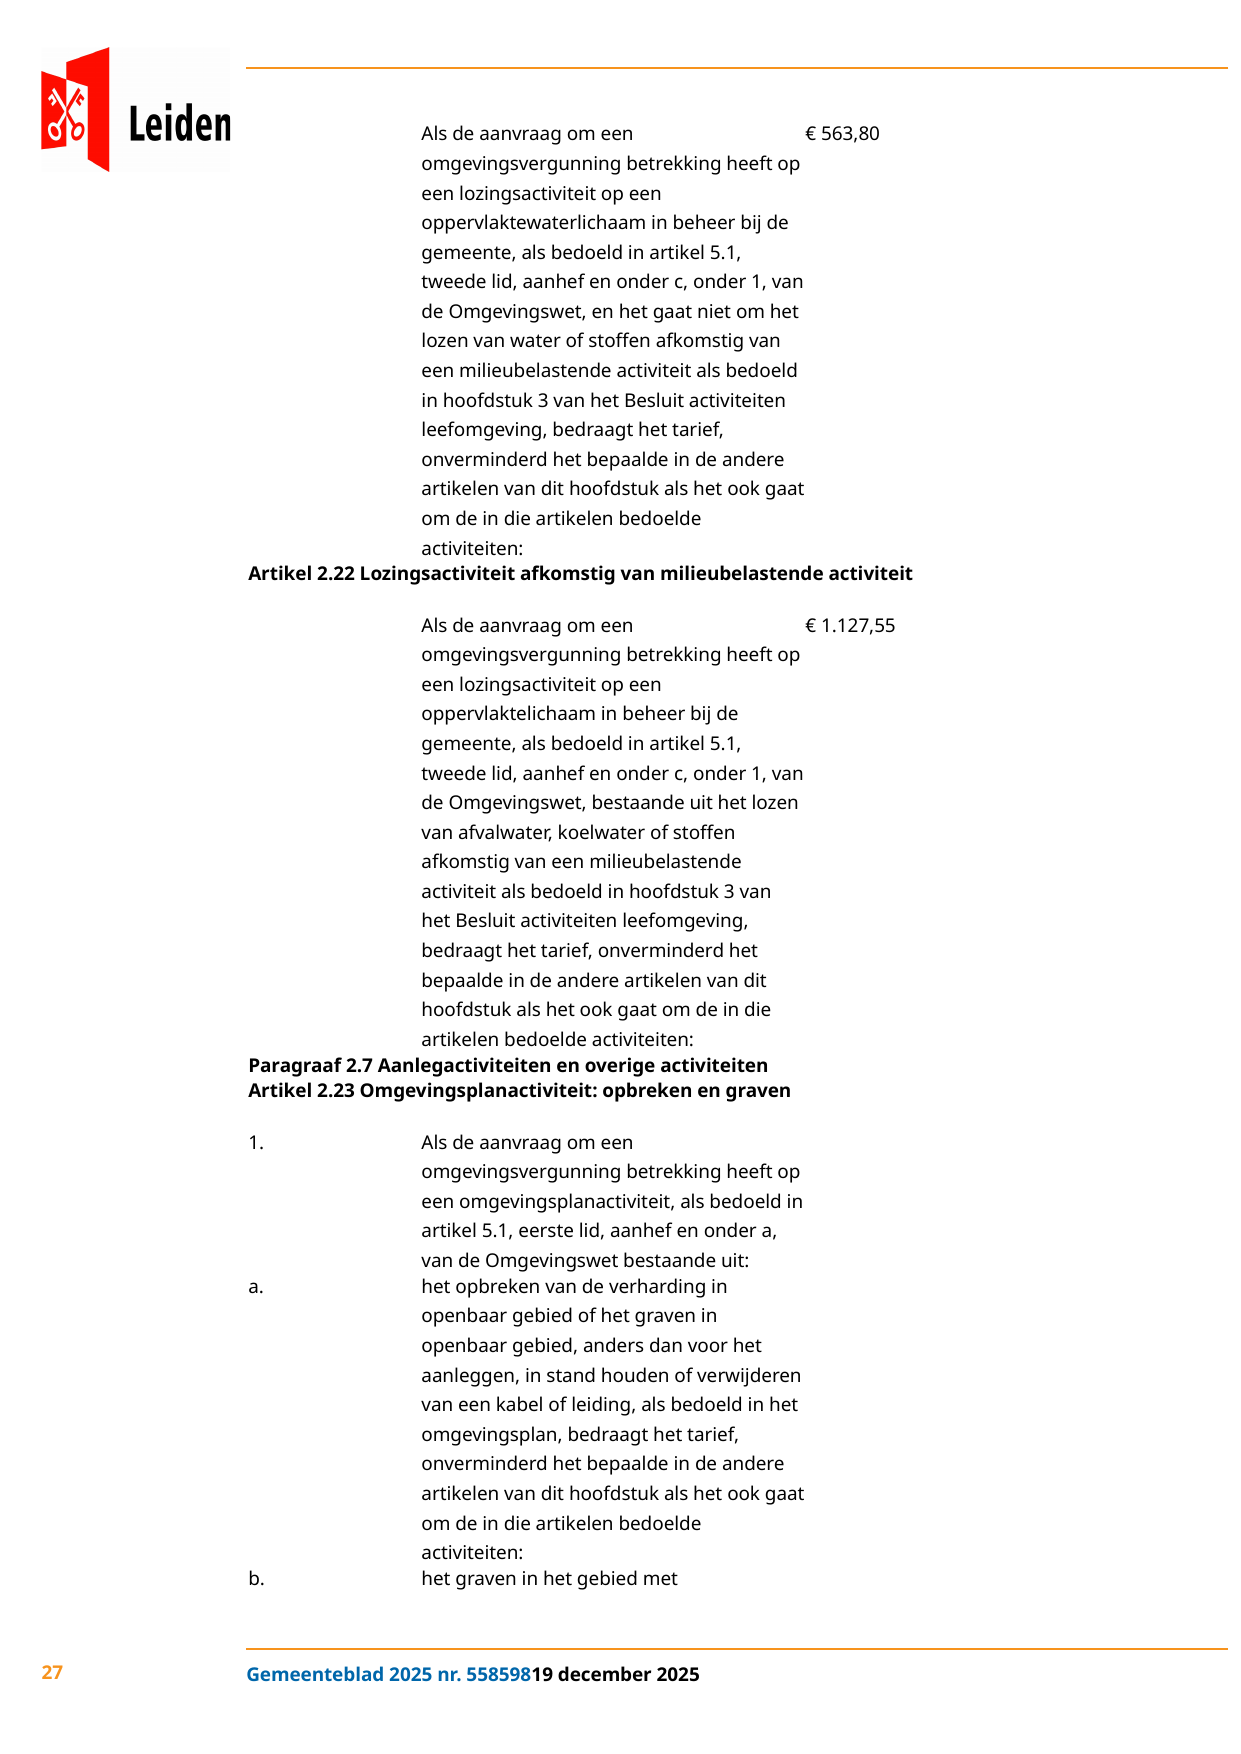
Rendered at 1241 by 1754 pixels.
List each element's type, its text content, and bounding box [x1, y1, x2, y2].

table_cell Als de aanvraag om een omgevingsvergunning betrekking heeft op een omgevingsplanactiviteit, als bedoeld in artikel 5.1, eerste lid, aanhef en onder a, van de Omgevingswet bestaande uit: [421, 1129, 805, 1273]
table_cell [979, 1103, 1152, 1129]
table_cell [805, 95, 978, 121]
table_cell [248, 1103, 421, 1129]
table_cell [979, 612, 1152, 1052]
table_cell Artikel 2.22 Lozingsactiviteit afkomstig van milieubelastende activiteit [248, 560, 978, 586]
table_cell [979, 586, 1152, 612]
table_cell [805, 586, 978, 612]
table_cell Paragraaf 2.7 Aanlegactiviteiten en overige activiteiten [248, 1052, 1152, 1077]
table_cell [421, 586, 805, 612]
table_cell [979, 121, 1152, 560]
table_cell b. [248, 1565, 421, 1591]
table_cell € 563,80 [805, 121, 978, 560]
table_cell het graven in het gebied met [421, 1565, 805, 1591]
table_cell [979, 1129, 1152, 1273]
table_cell Als de aanvraag om een omgevingsvergunning betrekking heeft op een lozingsactiviteit op een oppervlaktelichaam in beheer bij de gemeente, als bedoeld in artikel 5.1, tweede lid, aanhef en onder c, onder 1, van de Omgevingswet, bestaande uit het lozen van afvalwater, koelwater of stoffen afkomstig van een milieubelastende activiteit als bedoeld in hoofdstuk 3 van het Besluit activiteiten leefomgeving, bedraagt het tarief, onverminderd het bepaalde in de andere artikelen van dit hoofdstuk als het ook gaat om de in die artikelen bedoelde activiteiten: [421, 612, 805, 1052]
table_cell [805, 1129, 978, 1273]
table_cell [979, 95, 1152, 121]
table_cell a. [248, 1273, 421, 1565]
table_cell [421, 95, 805, 121]
table_cell Als de aanvraag om een omgevingsvergunning betrekking heeft op een lozingsactiviteit op een oppervlaktewaterlichaam in beheer bij de gemeente, als bedoeld in artikel 5.1, tweede lid, aanhef en onder c, onder 1, van de Omgevingswet, en het gaat niet om het lozen van water of stoffen afkomstig van een milieubelastende activiteit als bedoeld in hoofdstuk 3 van het Besluit activiteiten leefomgeving, bedraagt het tarief, onverminderd het bepaalde in de andere artikelen van dit hoofdstuk als het ook gaat om de in die artikelen bedoelde activiteiten: [421, 121, 805, 560]
table_cell het opbreken van de verharding in openbaar gebied of het graven in openbaar gebied, anders dan voor het aanleggen, in stand houden of verwijderen van een kabel of leiding, als bedoeld in het omgevingsplan, bedraagt het tarief, onverminderd het bepaalde in de andere artikelen van dit hoofdstuk als het ook gaat om de in die artikelen bedoelde activiteiten: [421, 1273, 805, 1565]
table_cell [979, 1565, 1152, 1591]
table_cell [979, 1273, 1152, 1565]
picture [41, 47, 231, 172]
table_cell [248, 612, 421, 1052]
table_cell [805, 1565, 978, 1591]
table_cell [805, 1273, 978, 1565]
table_cell 1. [248, 1129, 421, 1273]
table_cell [248, 95, 421, 121]
table_cell [248, 121, 421, 560]
table_cell [421, 1103, 805, 1129]
table_cell Artikel 2.23 Omgevingsplanactiviteit: opbreken en graven [248, 1078, 978, 1103]
table_cell [805, 1103, 978, 1129]
table_cell [248, 586, 421, 612]
table_cell € 1.127,55 [805, 612, 978, 1052]
